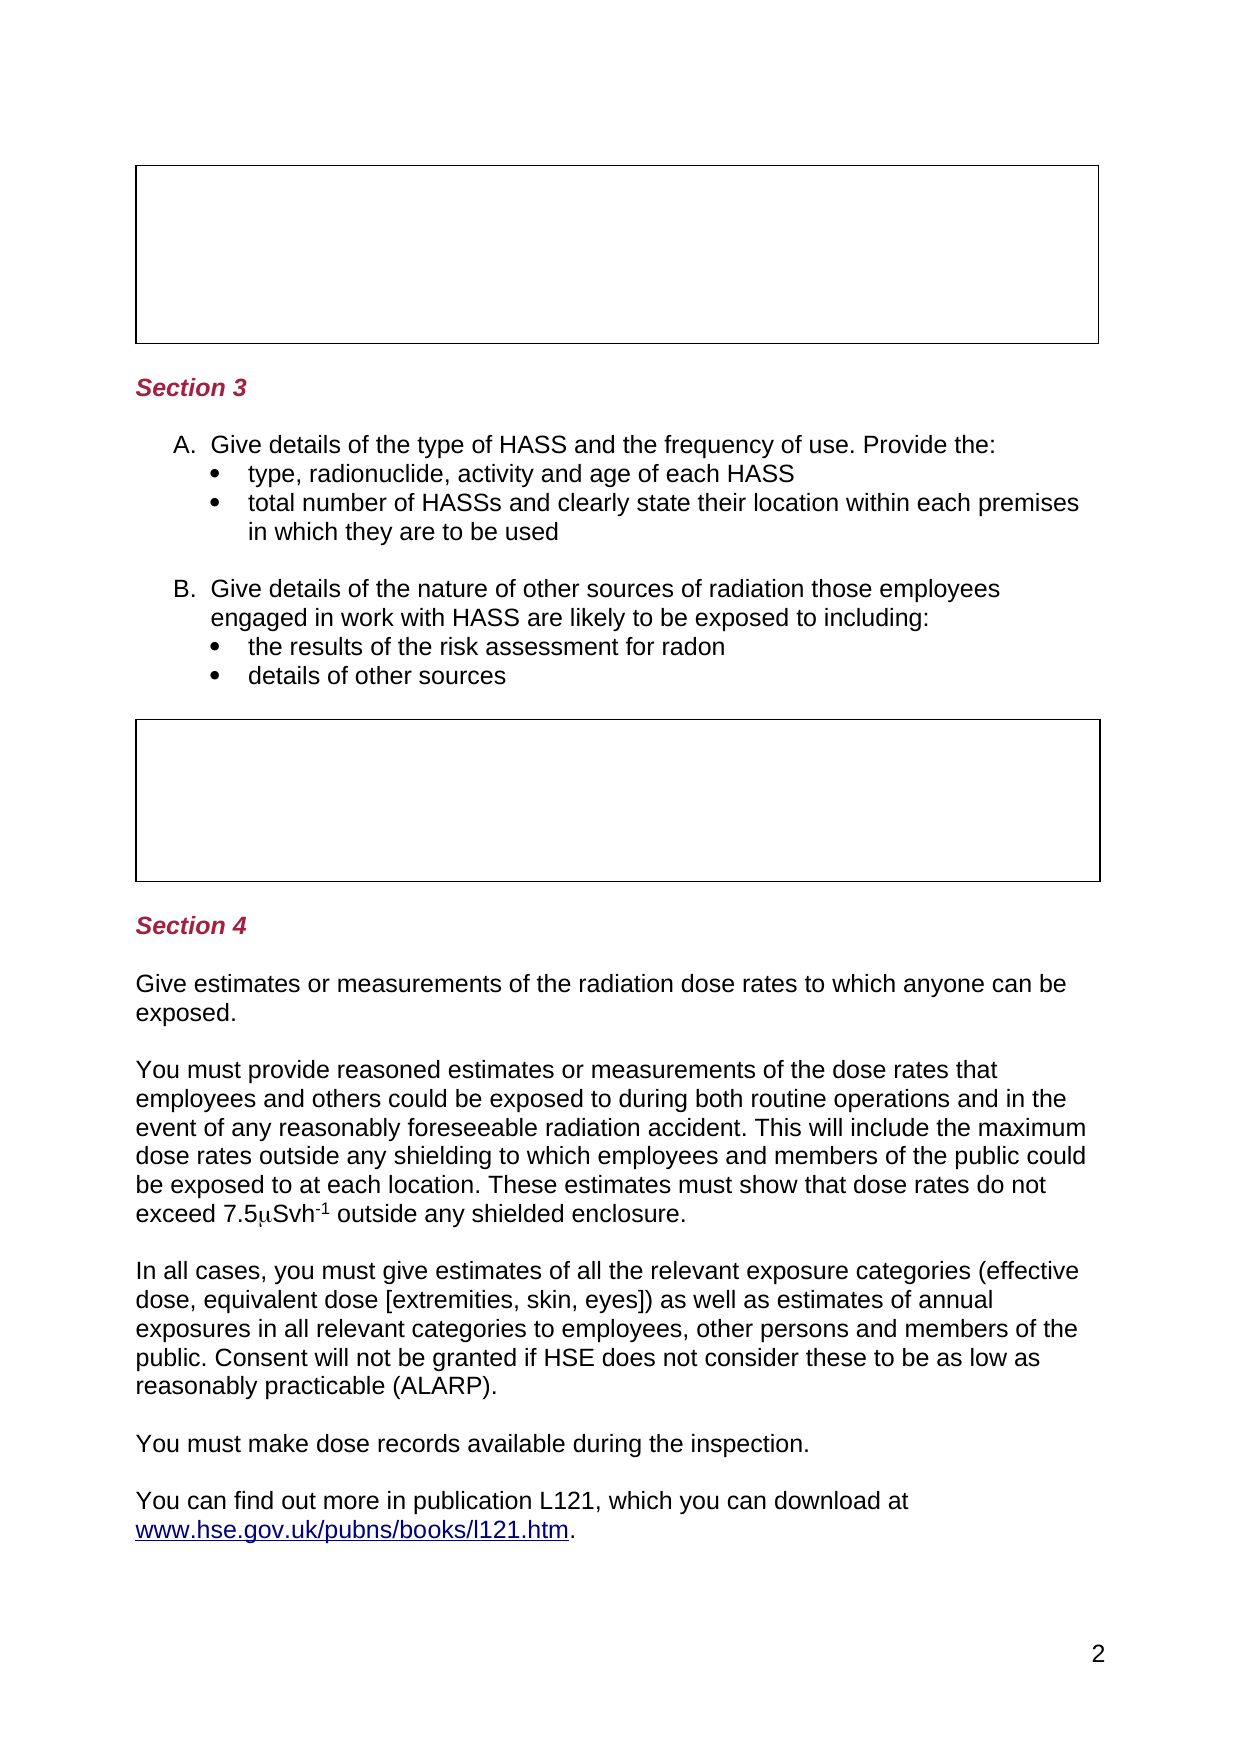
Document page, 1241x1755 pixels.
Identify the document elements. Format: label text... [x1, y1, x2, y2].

list Give details of the nature of other sources of radiation those employees engaged in work with HASS are likely to be exposed to including: [173, 574, 1105, 632]
text In all cases, you must give estimates of all the relevant exposure categories (effective dose, equivalent dose [extremities, skin, eyes]) as well as estimates of annual exposures in all relevant categories to employees, other persons and members of the public. Consent will not be granted if HSE does not consider these to be as low as reasonably practicable (ALARP). [135, 1256, 1105, 1400]
list type, radionuclide, activity and age of each HASS [210, 459, 1105, 488]
subtitle Section 3 [135, 373, 1105, 402]
list Give details of the type of HASS and the frequency of use. Provide the: [173, 431, 1105, 459]
list details of other sources [210, 661, 1105, 690]
subtitle Section 4 [135, 911, 1105, 940]
text You must make dose records available during the inspection. [135, 1429, 1105, 1458]
text Give estimates or measurements of the radiation dose rates to which anyone can be exposed. [135, 969, 1105, 1026]
list the results of the risk assessment for radon [210, 632, 1105, 661]
list total number of HASSs and clearly state their location within each premises in which they are to be used [210, 488, 1105, 546]
text You can find out more in publication L121, which you can download at www.hse.gov.uk/pubns/books/l121.htm. [135, 1486, 1105, 1544]
text You must provide reasoned estimates or measurements of the dose rates that employees and others could be exposed to during both routine operations and in the event of any reasonably foreseeable radiation accident. This will include the maximum dose rates outside any shielding to which employees and members of the public could be exposed to at each location. These estimates must show that dose rates do not exceed 7.5mSvh-1 outside any shielded enclosure. [135, 1055, 1105, 1228]
